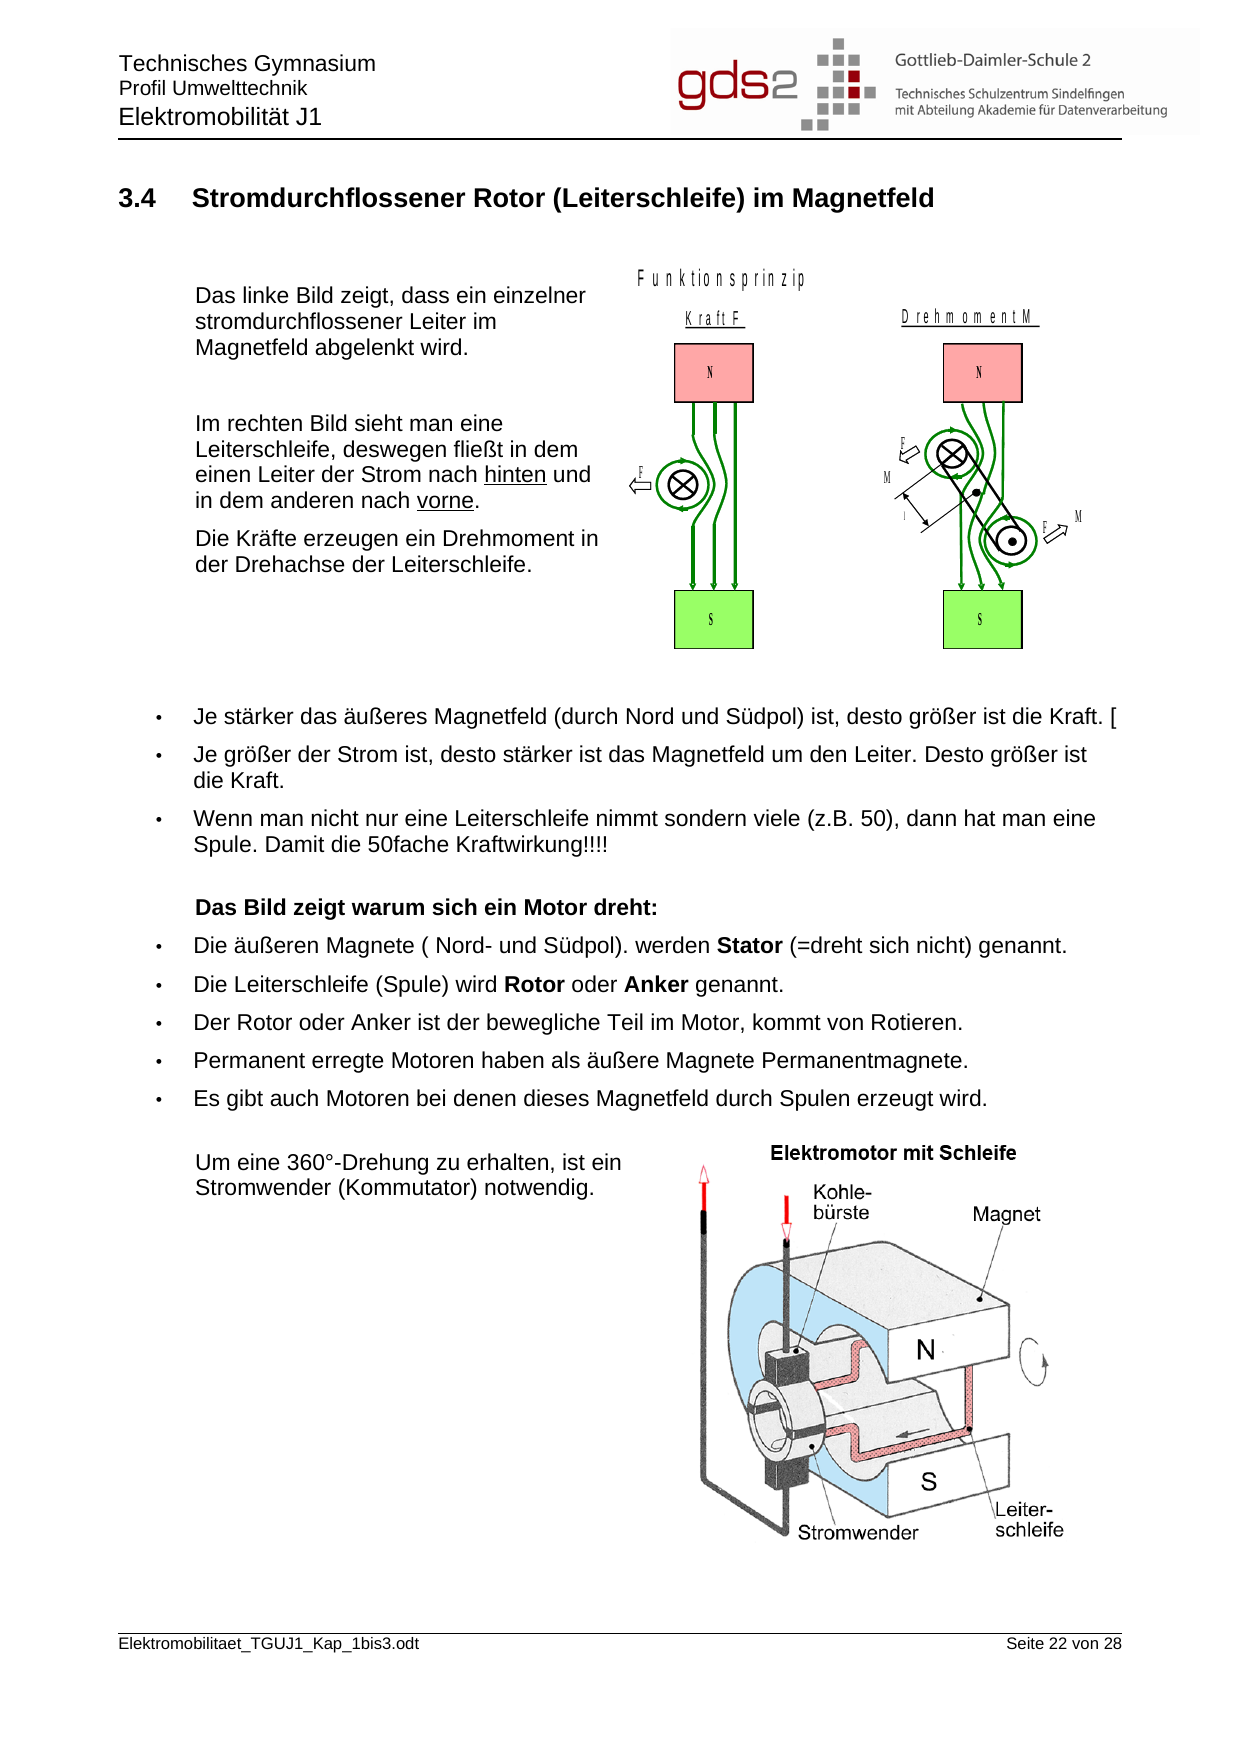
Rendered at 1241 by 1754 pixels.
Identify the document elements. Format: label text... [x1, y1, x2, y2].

text Im rechten Bild sieht man eine Leiterschleife, deswegen fließt in dem einen Leiter der Strom nach hinten und in dem anderen nach vorne. [737, 411, 981, 513]
list Es gibt auch Motoren bei denen dieses Magnetfeld durch Spulen erzeugt wird. [156, 1086, 1122, 1111]
picture [688, 1136, 1074, 1552]
text Im rechten Bild sieht man eine Leiterschleife, deswegen fließt in dem einen Leiter der Strom nach hinten und in dem anderen nach vorne. [195, 411, 712, 513]
list Wenn man nicht nur eine Leiterschleife nimmt sondern viele (z.B. 50), dann hat man eine Spule. Damit die 50fache Kraftwirkung!!!! [156, 806, 1122, 857]
picture [670, 28, 1201, 135]
text Im rechten Bild sieht man eine Leiterschleife, deswegen fließt in dem einen Leiter der Strom nach hinten und in dem anderen nach vorne. [695, 411, 725, 513]
subtitle Stromdurchflossener Rotor (Leiterschleife) im Magnetfeld [118, 183, 1122, 213]
text Das Bild zeigt warum sich ein Motor dreht: [195, 895, 1122, 921]
text Die Kräfte erzeugen ein Drehmoment in der Drehachse der Leiterschleife. [195, 526, 691, 577]
list Permanent erregte Motoren haben als äußere Magnete Permanentmagnete. [156, 1048, 1122, 1073]
text Das linke Bild zeigt, dass ein einzelner stromdurchflossener Leiter im Magnetfeld abgelenkt wird. [195, 283, 1122, 360]
list Die Leiterschleife (Spule) wird Rotor oder Anker genannt. [156, 971, 1122, 997]
list Je stärker das äußeres Magnetfeld (durch Nord und Südpol) ist, desto größer ist die Kraft. [ [156, 704, 1122, 729]
list Der Rotor oder Anker ist der bewegliche Teil im Motor, kommt von Rotieren. [156, 1009, 1122, 1035]
text Die Kräfte erzeugen ein Drehmoment in der Drehachse der Leiterschleife. [737, 526, 960, 577]
text [1074, 1149, 1122, 1201]
text Im rechten Bild sieht man eine Leiterschleife, deswegen fließt in dem einen Leiter der Strom nach hinten und in dem anderen nach vorne. [1003, 411, 1122, 513]
list Die äußeren Magnete ( Nord- und Südpol). werden Stator (=dreht sich nicht) genannt. [156, 933, 1122, 959]
list Je größer der Strom ist, desto stärker ist das Magnetfeld um den Leiter. Desto größer ist die Kraft. [156, 742, 1122, 793]
text Die Kräfte erzeugen ein Drehmoment in der Drehachse der Leiterschleife. [989, 526, 1122, 577]
text Um eine 360°-Drehung zu erhalten, ist ein Stromwender (Kommutator) notwendig. [195, 1149, 688, 1201]
